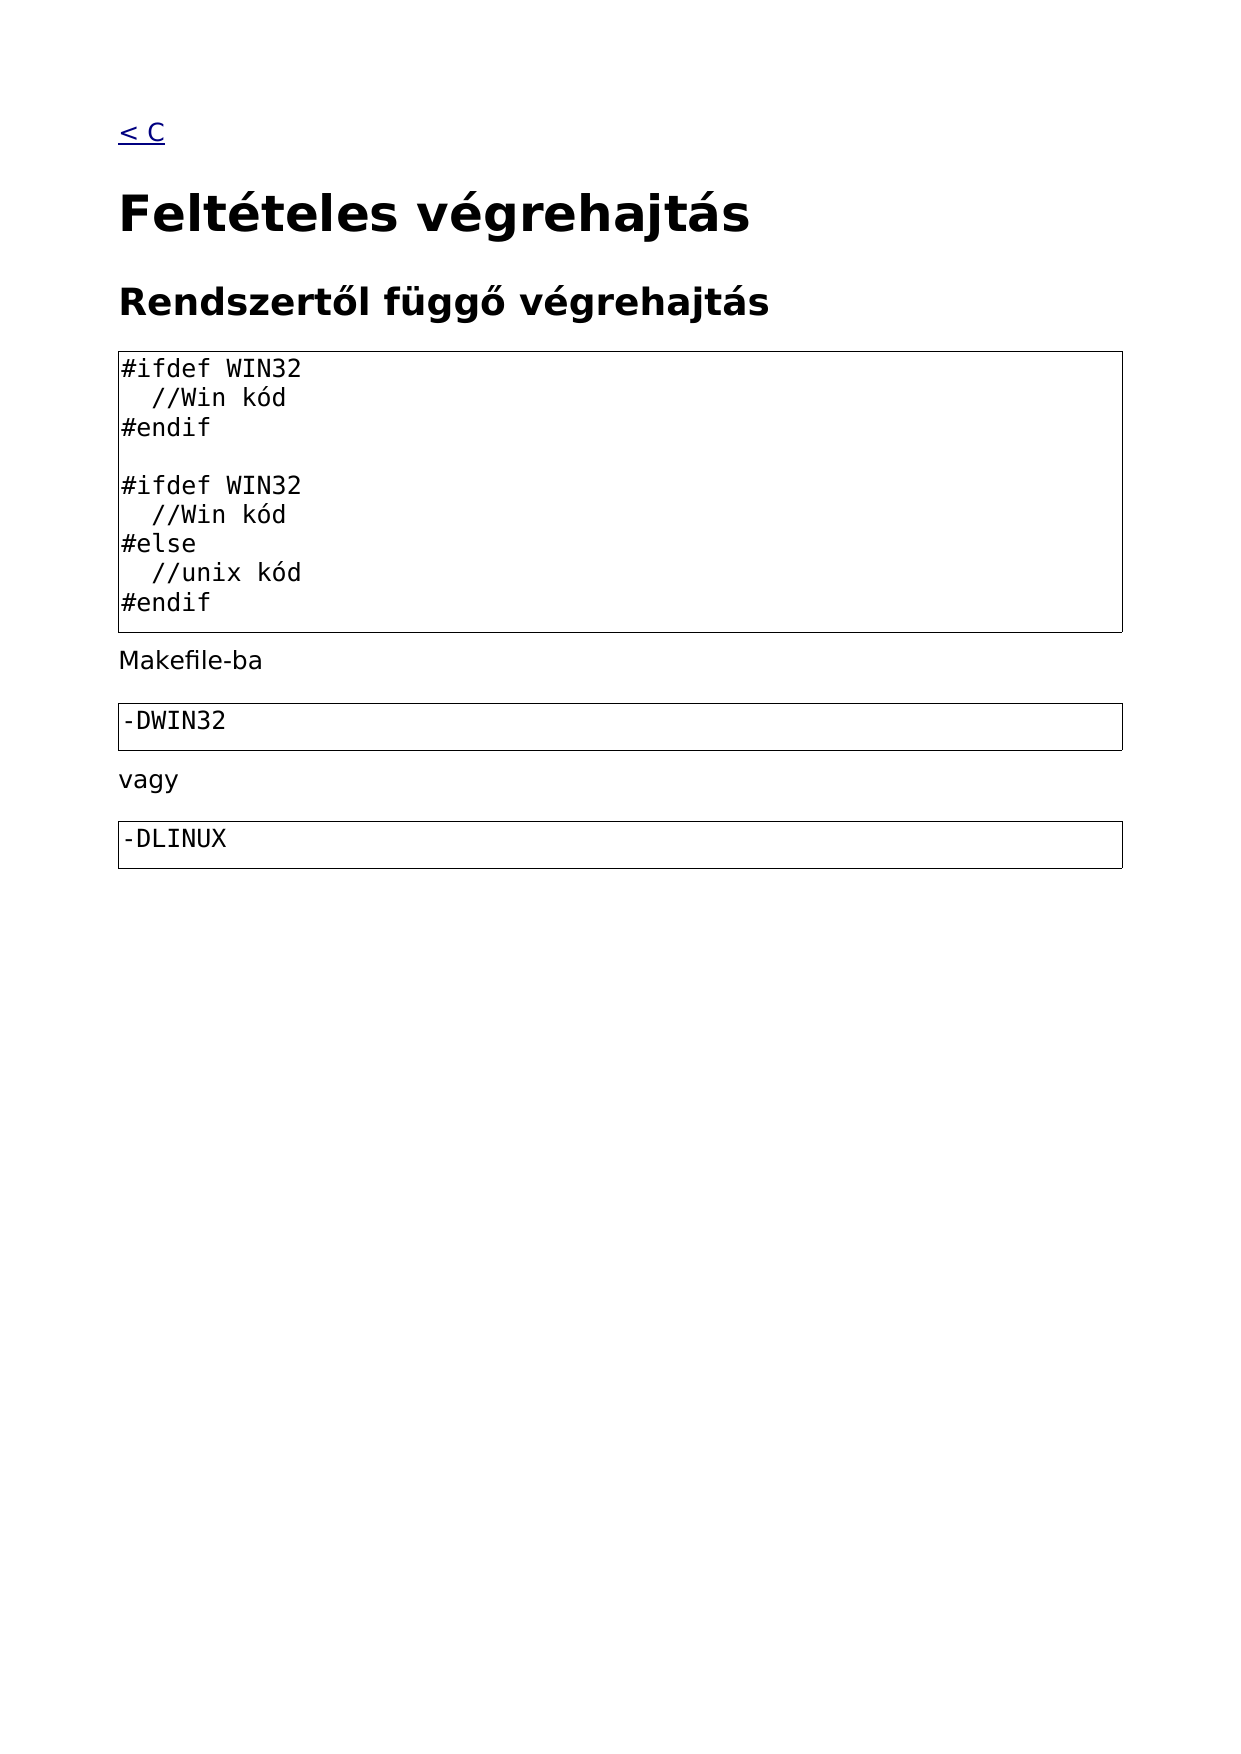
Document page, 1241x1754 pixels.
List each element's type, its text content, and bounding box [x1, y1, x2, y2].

table_header -DLINUX [119, 822, 1122, 868]
text Makefile-ba [118, 647, 1122, 676]
text vagy [118, 765, 1122, 794]
subtitle Rendszertől függő végrehajtás [118, 281, 1122, 324]
table_header #ifdef WIN32 //Win kód #endif #ifdef WIN32 //Win kód #else //unix kód #endif [119, 352, 1122, 632]
text < C [118, 118, 1122, 147]
table_header -DWIN32 [119, 704, 1122, 750]
subtitle Feltételes végrehajtás [118, 185, 1122, 243]
